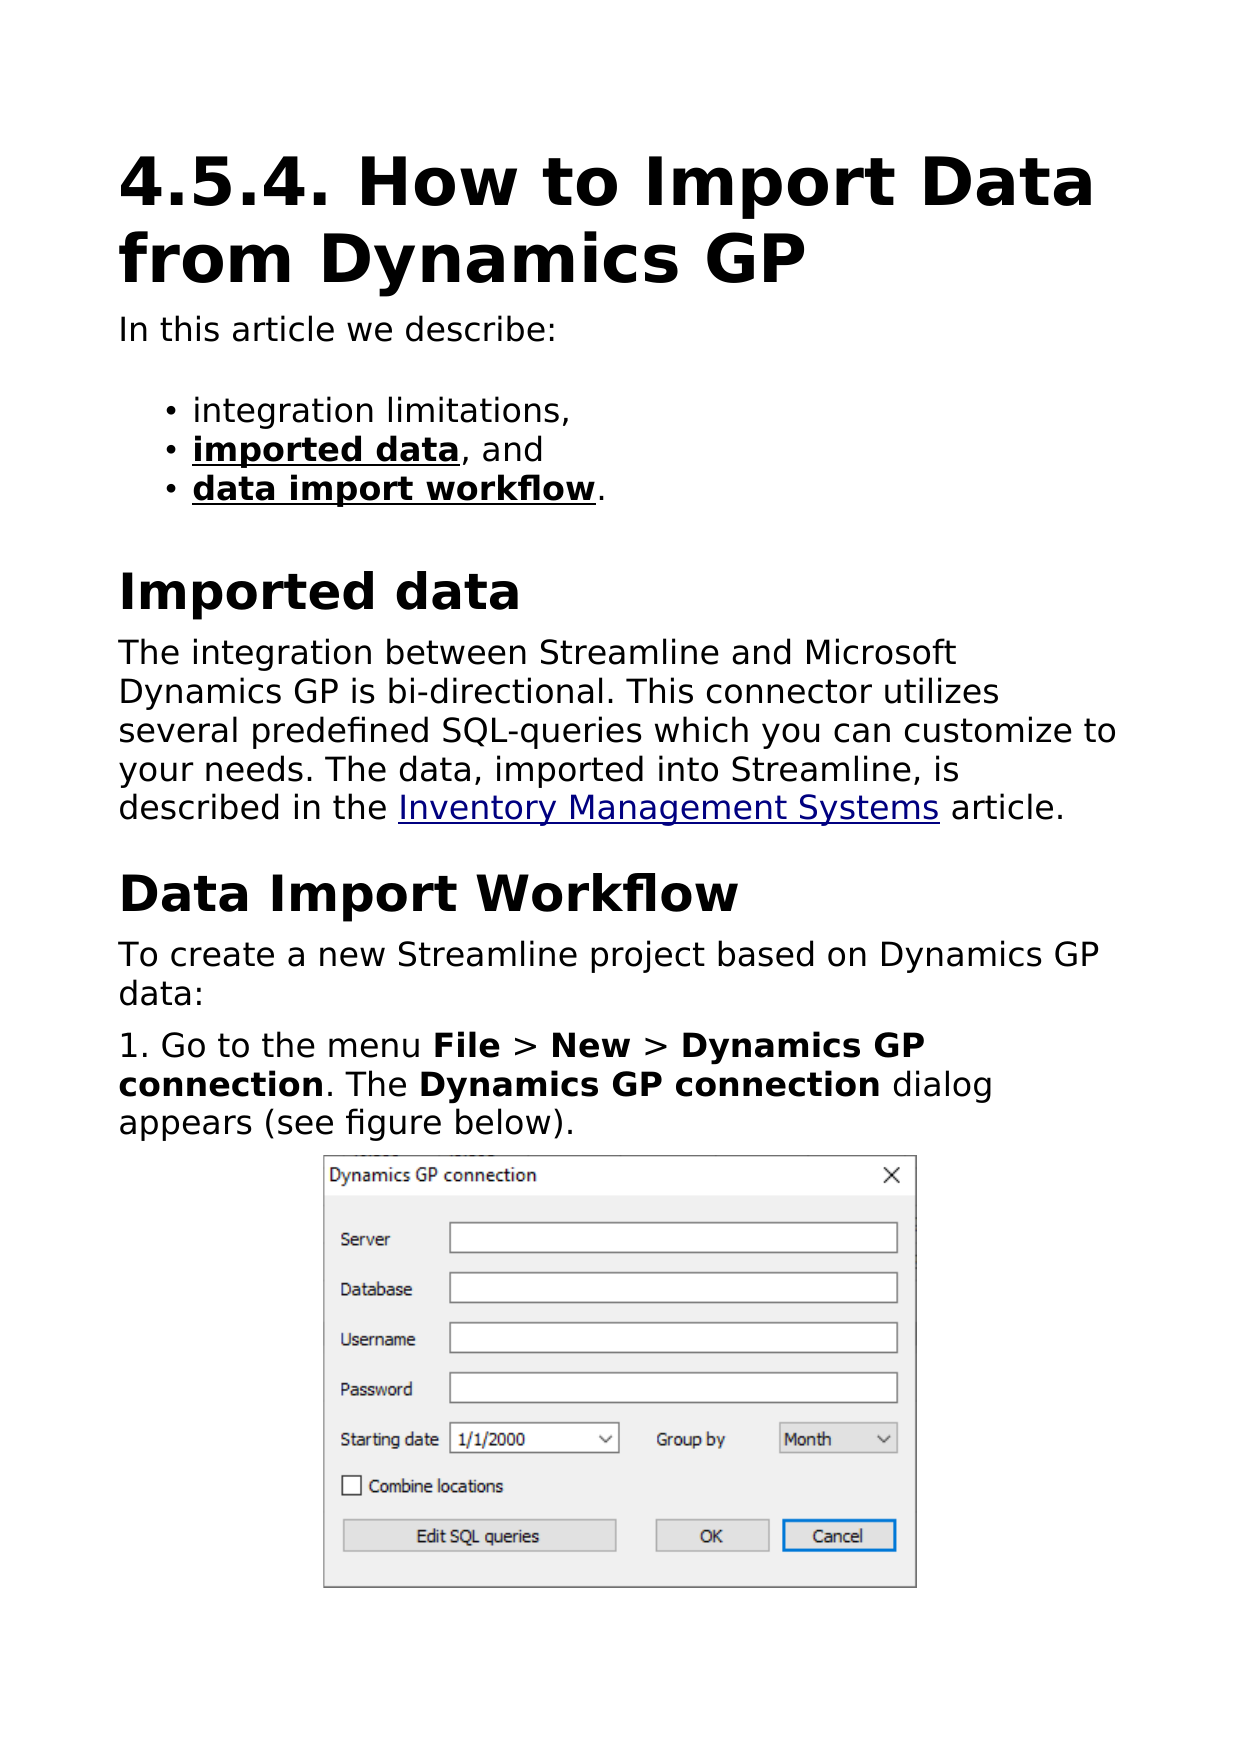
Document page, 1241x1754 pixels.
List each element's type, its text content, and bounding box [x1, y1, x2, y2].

text The integration between Streamline and Microsoft Dynamics GP is bi-directional. This connector utilizes several predefined SQL-queries which you can customize to your needs. The data, imported into Streamline, is described in the Inventory Management Systems article. [118, 633, 1122, 828]
subtitle Data Import Workflow [118, 865, 1122, 923]
subtitle 4.5.4. How to Import Data from Dynamics GP [118, 143, 1122, 298]
list integration limitations, [177, 392, 1122, 431]
text In this article we describe: [118, 311, 1122, 350]
subtitle Imported data [118, 563, 1122, 621]
text 1. Go to the menu File > New > Dynamics GP connection. The Dynamics GP connection dialog appears (see figure below). [118, 1026, 1122, 1143]
picture [323, 1155, 917, 1588]
list data import workflow. [177, 469, 1122, 508]
list imported data, and [177, 431, 1122, 469]
text To create a new Streamline project based on Dynamics GP data: [118, 936, 1122, 1014]
